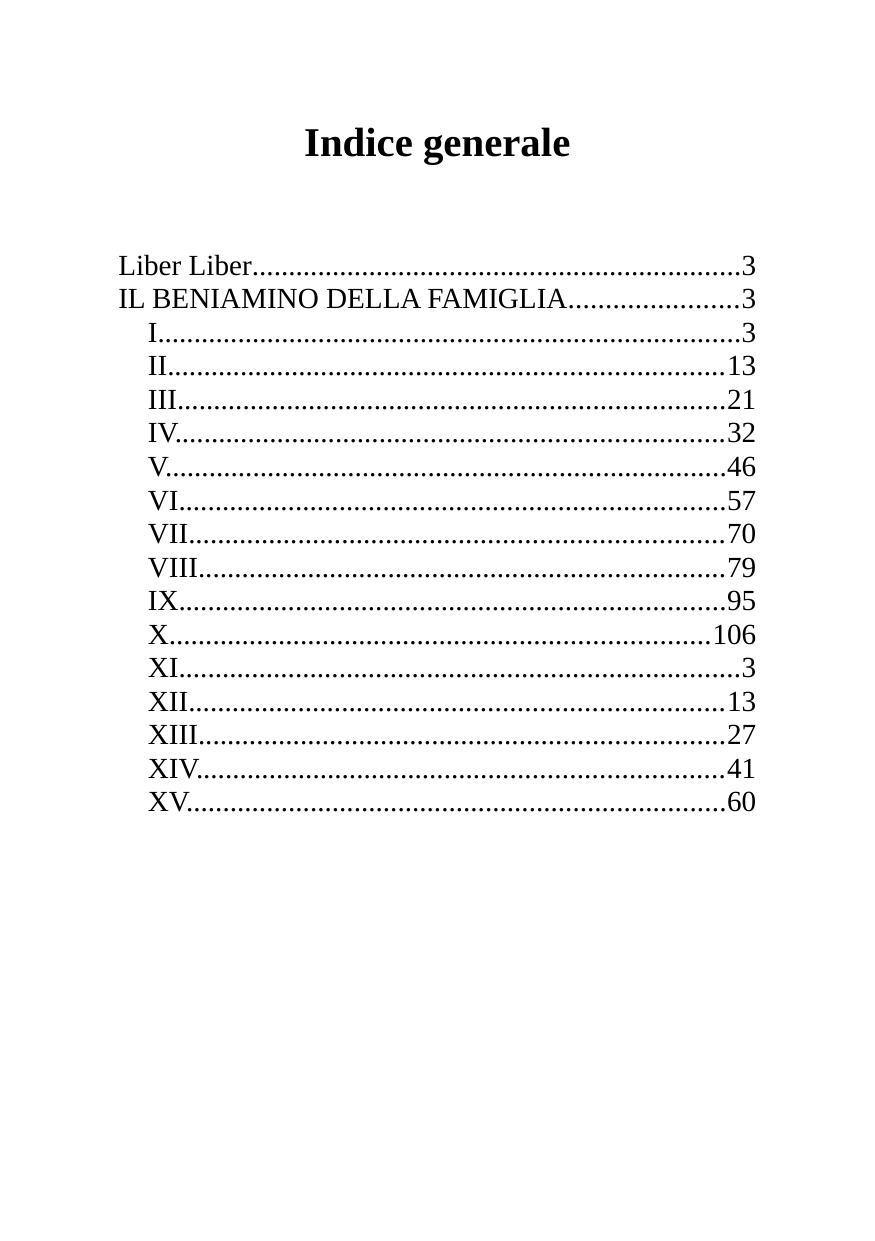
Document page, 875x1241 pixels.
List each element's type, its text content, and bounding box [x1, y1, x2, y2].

text V. 46 [148, 449, 756, 483]
text VII. 70 [148, 516, 756, 550]
text IL BENIAMINO DELLA FAMIGLIA 3 [118, 281, 756, 315]
text IV. 32 [148, 416, 756, 449]
text X. 106 [148, 617, 756, 650]
text VIII. 79 [148, 550, 756, 583]
text Liber Liber 3 [118, 248, 756, 281]
text XV. 60 [148, 784, 756, 818]
text XI. 3 [148, 650, 756, 684]
text XII. 13 [148, 684, 756, 717]
subtitle Indice generale [118, 118, 756, 165]
text III. 21 [148, 382, 756, 416]
text I. 3 [148, 315, 756, 348]
text II. 13 [148, 348, 756, 382]
text VI. 57 [148, 483, 756, 516]
text XIV. 41 [148, 751, 756, 784]
text XIII. 27 [148, 717, 756, 751]
text IX. 95 [148, 583, 756, 617]
